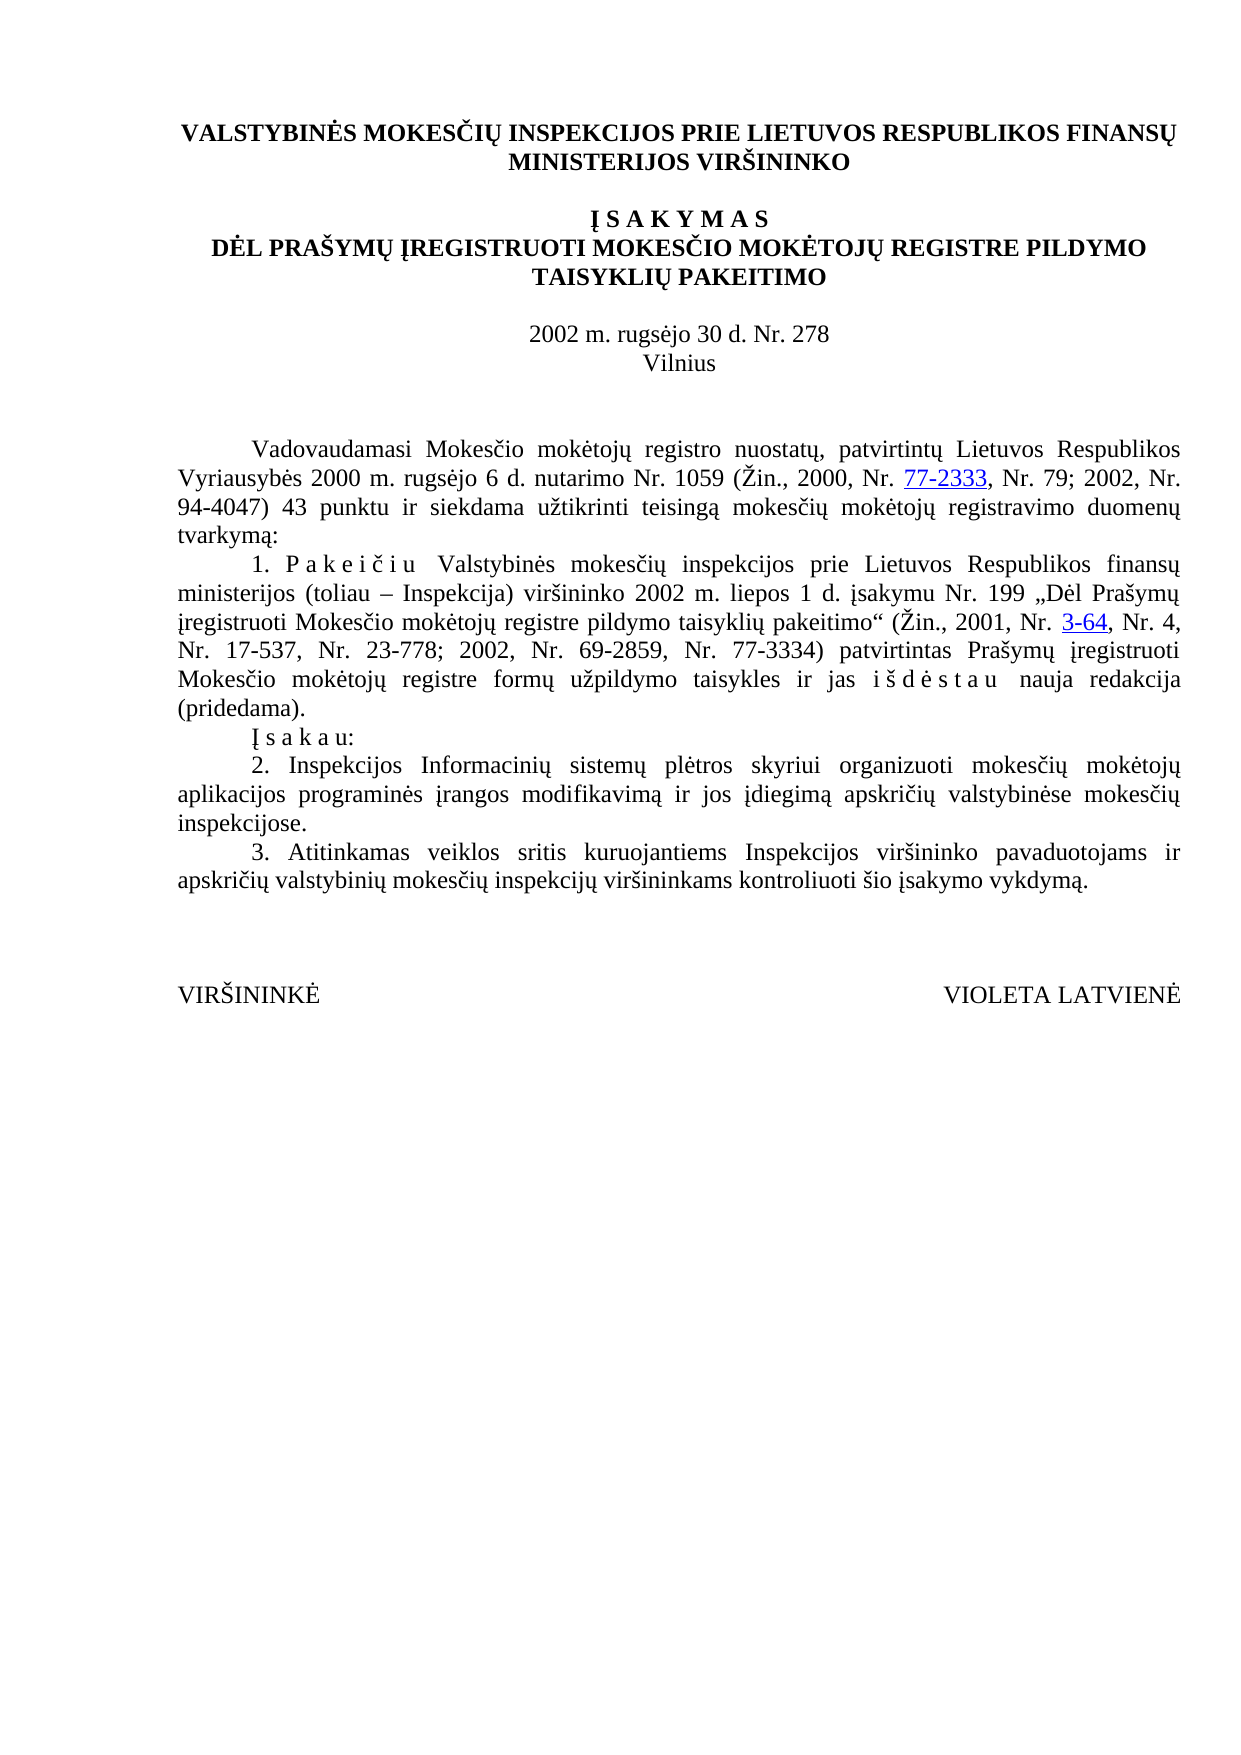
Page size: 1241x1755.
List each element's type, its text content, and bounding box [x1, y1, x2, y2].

text 3. Atitinkamas veiklos sritis kuruojantiems Inspekcijos viršininko pavaduotojams ir apskričių valstybinių mokesčių inspekcijų viršininkams kontroliuoti šio įsakymo vykdymą. [177, 837, 1181, 894]
text Vadovaudamasi Mokesčio mokėtojų registro nuostatų, patvirtintų Lietuvos Respublikos Vyriausybės 2000 m. rugsėjo 6 d. nutarimo Nr. 1059 (Žin., 2000, Nr. 77-2333, Nr. 79; 2002, Nr. 94-4047) 43 punktu ir siekdama užtikrinti teisingą mokesčių mokėtojų registravimo duomenų tvarkymą: [177, 434, 1181, 549]
text VIRŠININKĖ VIOLETA LATVIENĖ [177, 981, 1181, 1009]
text Į S A K Y M A S [177, 204, 1181, 233]
text 2. Inspekcijos Informacinių sistemų plėtros skyriui organizuoti mokesčių mokėtojų aplikacijos programinės įrangos modifikavimą ir jos įdiegimą apskričių valstybinėse mokesčių inspekcijose. [177, 751, 1181, 837]
text Vilnius [177, 348, 1181, 377]
text 2002 m. rugsėjo 30 d. Nr. 278 [177, 319, 1181, 348]
text Įsakau: [177, 722, 1181, 751]
text DĖL PRAŠYMŲ ĮREGISTRUOTI MOKESČIO MOKĖTOJŲ REGISTRE PILDYMO TAISYKLIŲ PAKEITIMO [177, 233, 1181, 291]
text VALSTYBINĖS MOKESČIŲ INSPEKCIJOS PRIE LIETUVOS RESPUBLIKOS FINANSŲ MINISTERIJOS VIRŠININKO [177, 118, 1181, 176]
text 1. Pakeičiu Valstybinės mokesčių inspekcijos prie Lietuvos Respublikos finansų ministerijos (toliau – Inspekcija) viršininko 2002 m. liepos 1 d. įsakymu Nr. 199 „Dėl Prašymų įregistruoti Mokesčio mokėtojų registre pildymo taisyklių pakeitimo“ (Žin., 2001, Nr. 3-64, Nr. 4, Nr. 17-537, Nr. 23-778; 2002, Nr. 69-2859, Nr. 77-3334) patvirtintas Prašymų įregistruoti Mokesčio mokėtojų registre formų užpildymo taisykles ir jas išdėstau nauja redakcija (pridedama). [177, 549, 1181, 722]
